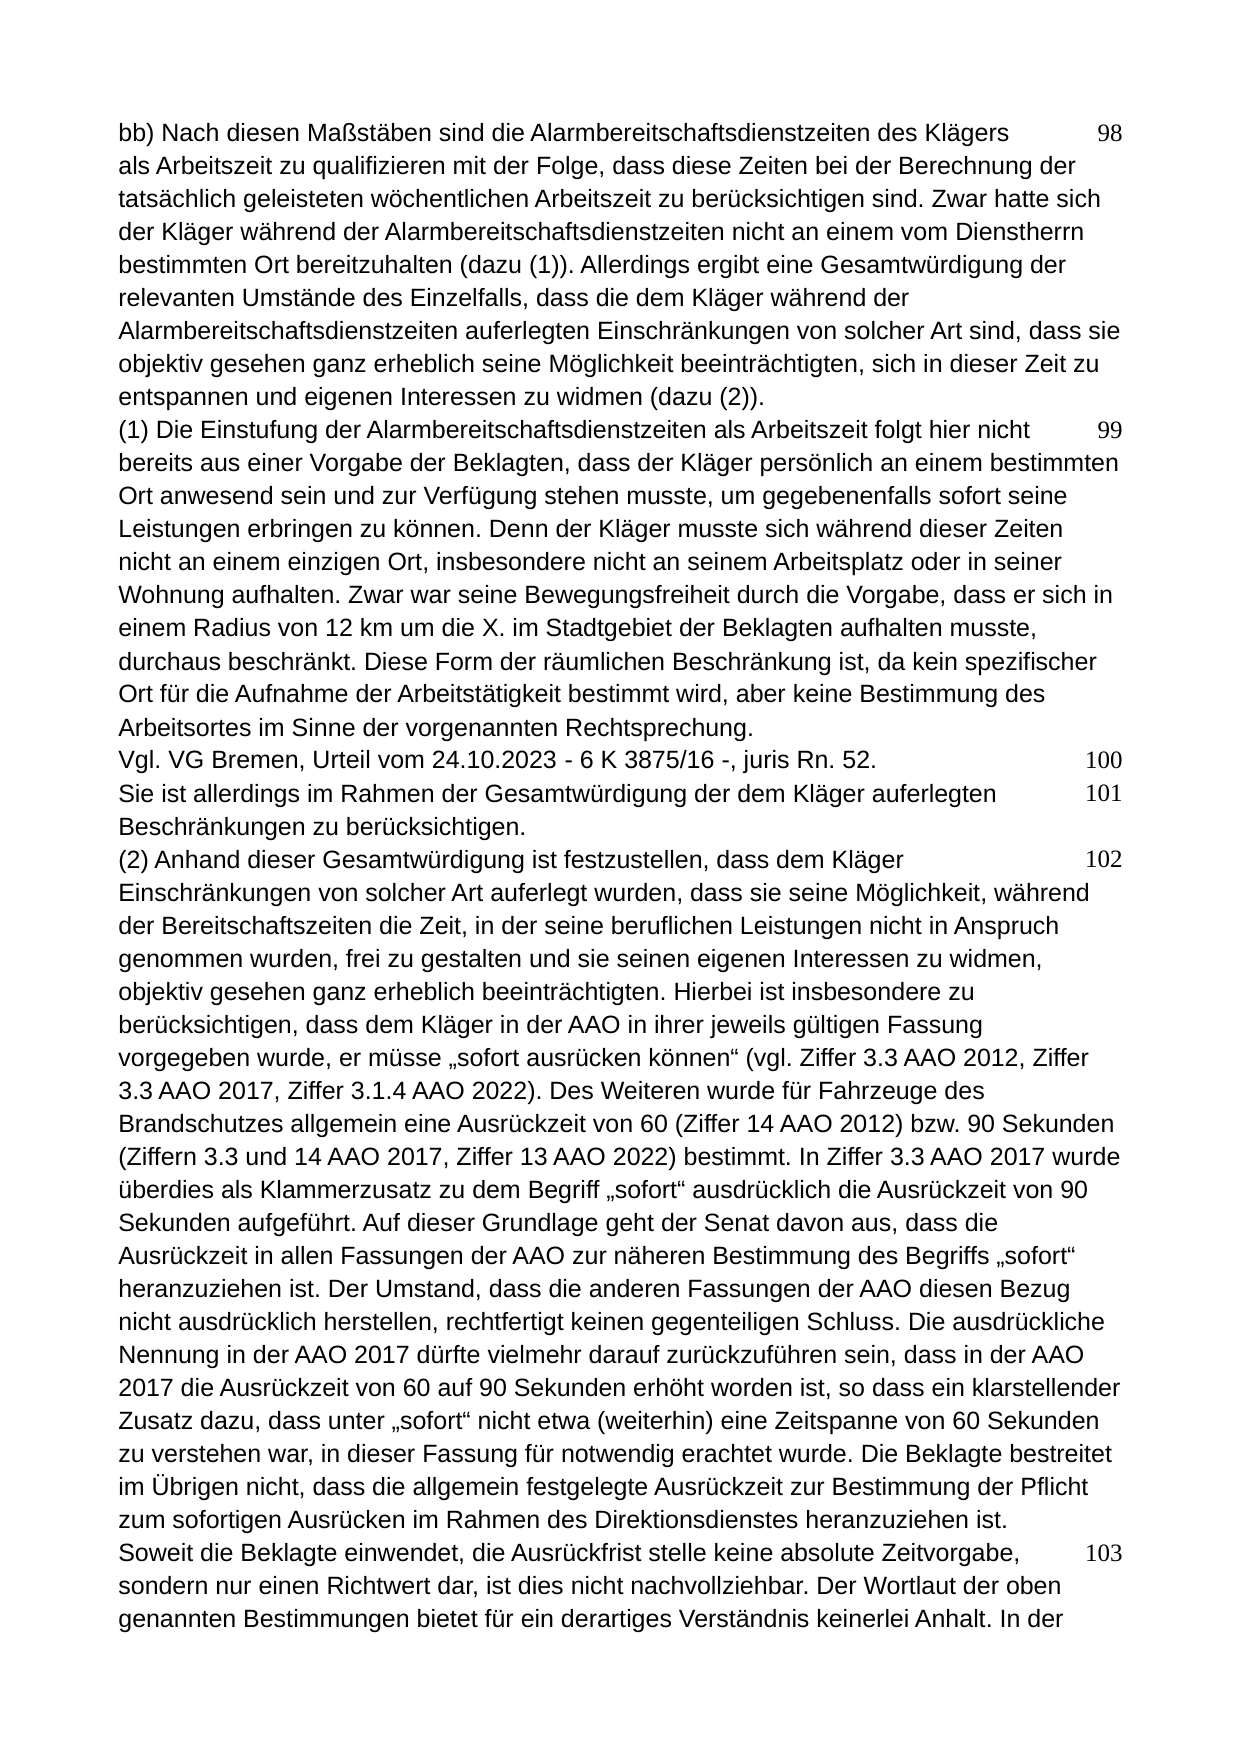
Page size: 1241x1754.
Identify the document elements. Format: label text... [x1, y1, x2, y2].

text Soweit die Beklagte einwendet, die Ausrückfrist stelle keine absolute Zeitvorgabe, sondern nur einen Richtwert dar, ist dies nicht nachvollziehbar. Der Wortlaut der oben genannten Bestimmungen bietet für ein derartiges Verständnis keinerlei Anhalt. In der [118, 1538, 1122, 1633]
text 98 [1039, 118, 1122, 147]
text (1) Die Einstufung der Alarmbereitschaftsdienstzeiten als Arbeitszeit folgt hier nicht bereits aus einer Vorgabe der Beklagten, dass der Kläger persönlich an einem bestimmten Ort anwesend sein und zur Verfügung stehen musste, um gegebenenfalls sofort seine Leistungen erbringen zu können. Denn der Kläger musste sich während dieser Zeiten nicht an einem einzigen Ort, insbesondere nicht an seinem Arbeitsplatz oder in seiner Wohnung aufhalten. Zwar war seine Bewegungsfreiheit durch die Vorgabe, dass er sich in einem Radius von 12 km um die X. im Stadtgebiet der Beklagten aufhalten musste, durchaus beschränkt. Diese Form der räumlichen Beschränkung ist, da kein spezifischer Ort für die Aufnahme der Arbeitstätigkeit bestimmt wird, aber keine Bestimmung des Arbeitsortes im Sinne der vorgenannten Rechtsprechung. [118, 415, 1122, 741]
text (2) Anhand dieser Gesamtwürdigung ist festzustellen, dass dem Kläger Einschränkungen von solcher Art auferlegt wurden, dass sie seine Möglichkeit, während der Bereitschaftszeiten die Zeit, in der seine beruflichen Leistungen nicht in Anspruch genommen wurden, frei zu gestalten und sie seinen eigenen Interessen zu widmen, objektiv gesehen ganz erheblich beeinträchtigten. Hierbei ist insbesondere zu berücksichtigen, dass dem Kläger in der AAO in ihrer jeweils gültigen Fassung vorgegeben wurde, er müsse „sofort ausrücken können“ (vgl. Ziffer 3.3 AAO 2012, Ziffer 3.3 AAO 2017, Ziffer 3.1.4 AAO 2022). Des Weiteren wurde für Fahrzeuge des Brandschutzes allgemein eine Ausrückzeit von 60 (Ziffer 14 AAO 2012) bzw. 90 Sekunden (Ziffern 3.3 und 14 AAO 2017, Ziffer 13 AAO 2022) bestimmt. In Ziffer 3.3 AAO 2017 wurde überdies als Klammerzusatz zu dem Begriff „sofort“ ausdrücklich die Ausrückzeit von 90 Sekunden aufgeführt. Auf dieser Grundlage geht der Senat davon aus, dass die Ausrückzeit in allen Fassungen der AAO zur näheren Bestimmung des Begriffs „sofort“ heranzuziehen ist. Der Umstand, dass die anderen Fassungen der AAO diesen Bezug nicht ausdrücklich herstellen, rechtfertigt keinen gegenteiligen Schluss. Die ausdrückliche Nennung in der AAO 2017 dürfte vielmehr darauf zurückzuführen sein, dass in der AAO 2017 die Ausrückzeit von 60 auf 90 Sekunden erhöht worden ist, so dass ein klarstellender Zusatz dazu, dass unter „sofort“ nicht etwa (weiterhin) eine Zeitspanne von 60 Sekunden zu verstehen war, in dieser Fassung für notwendig erachtet wurde. Die Beklagte bestreitet im Übrigen nicht, dass die allgemein festgelegte Ausrückzeit zur Bestimmung der Pflicht zum sofortigen Ausrücken im Rahmen des Direktionsdienstes heranzuziehen ist. [118, 844, 1122, 1534]
text 99 [1039, 415, 1122, 444]
text bb) Nach diesen Maßstäben sind die Alarmbereitschaftsdienstzeiten des Klägers als Arbeitszeit zu qualifizieren mit der Folge, dass diese Zeiten bei der Berechnung der tatsächlich geleisteten wöchentlichen Arbeitszeit zu berücksichtigen sind. Zwar hatte sich der Kläger während der Alarmbereitschaftsdienstzeiten nicht an einem vom Dienstherrn bestimmten Ort bereitzuhalten (dazu (1)). Allerdings ergibt eine Gesamtwürdigung der relevanten Umstände des Einzelfalls, dass die dem Kläger während der Alarmbereitschaftsdienstzeiten auferlegten Einschränkungen von solcher Art sind, dass sie objektiv gesehen ganz erheblich seine Möglichkeit beeinträchtigten, sich in dieser Zeit zu entspannen und eigenen Interessen zu widmen (dazu (2)). [118, 118, 1122, 411]
text Vgl. VG Bremen, Urteil vom 24.10.2023 - 6 K 3875/16 -, juris Rn. 52. [118, 746, 1039, 774]
text 100 [1039, 746, 1122, 774]
text Sie ist allerdings im Rahmen der Gesamtwürdigung der dem Kläger auferlegten Beschränkungen zu berücksichtigen. [118, 778, 1122, 840]
text 103 [1039, 1538, 1122, 1567]
text 102 [1039, 844, 1122, 873]
text 101 [1039, 778, 1122, 807]
